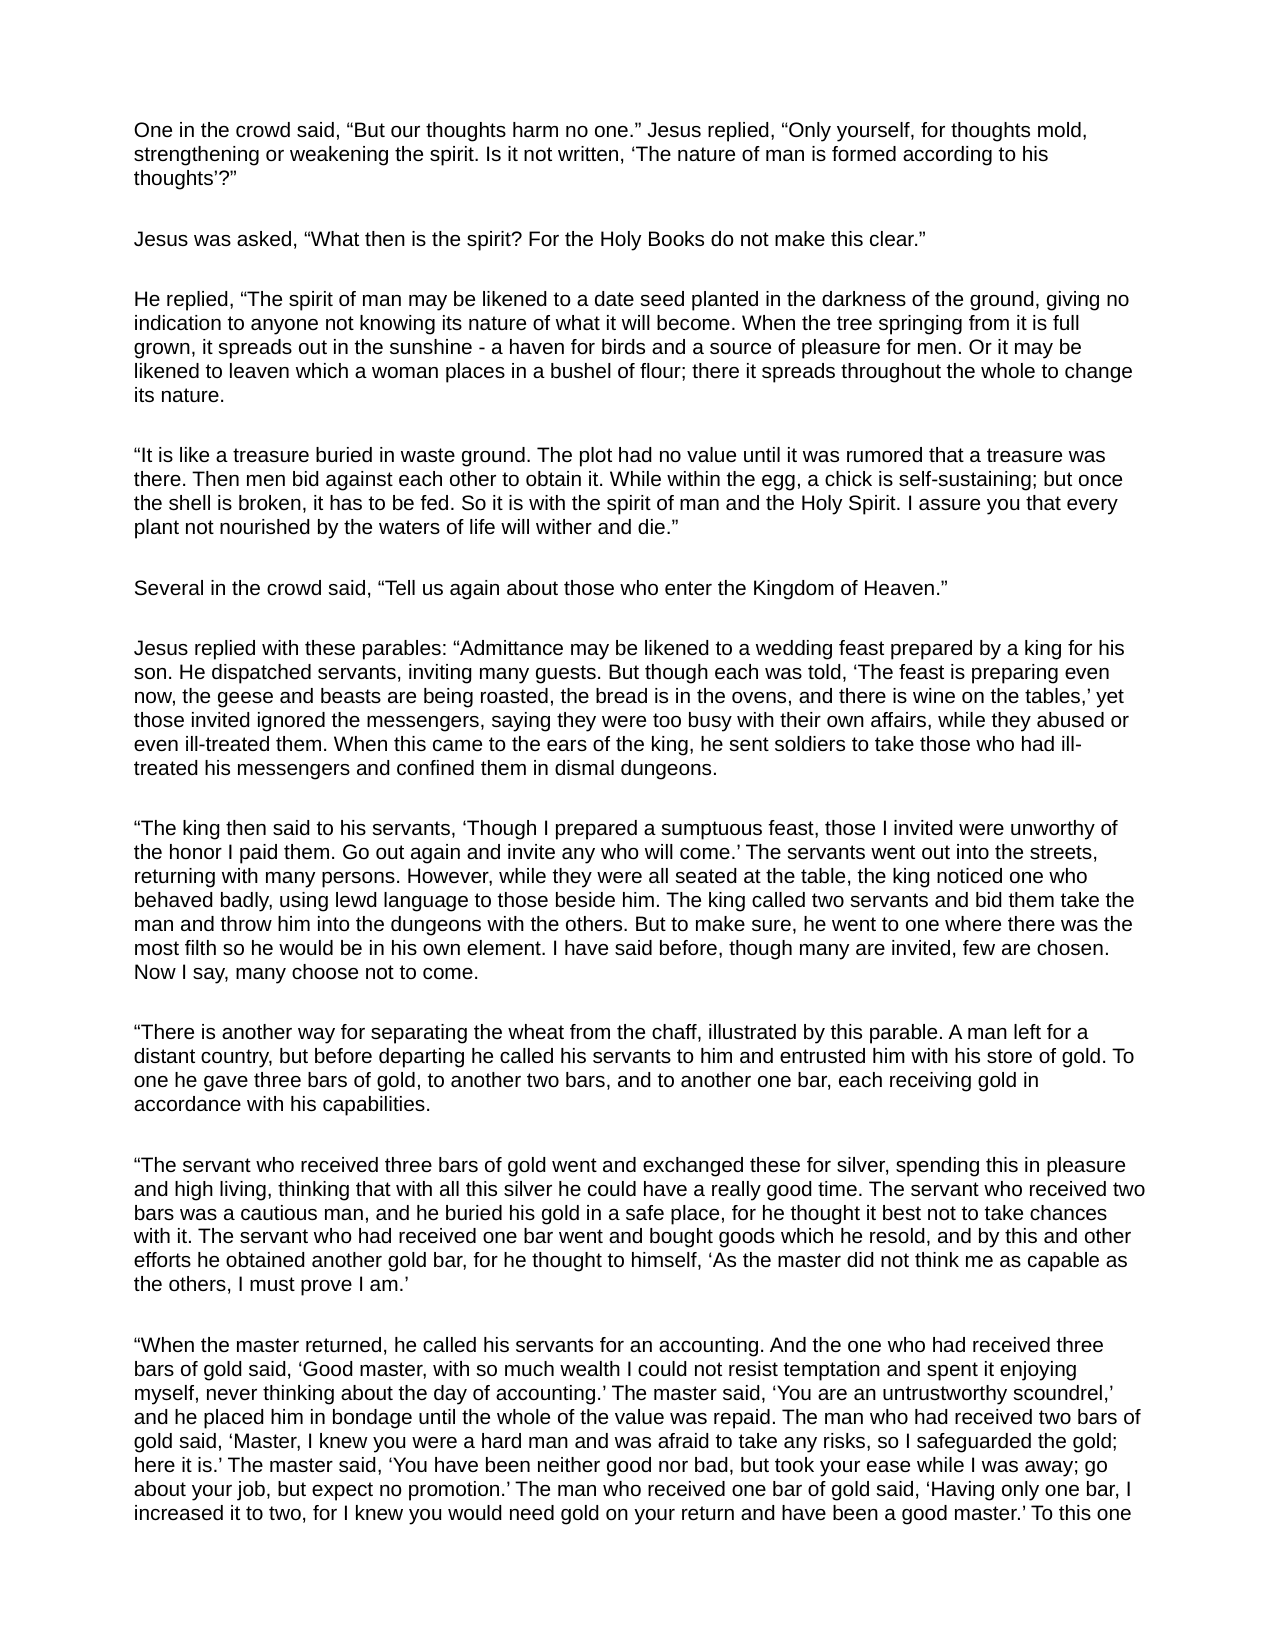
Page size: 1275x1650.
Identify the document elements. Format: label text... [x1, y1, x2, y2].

text “When the master returned, he called his servants for an accounting. And the one who had received three bars of gold said, ‘Good master, with so much wealth I could not resist temptation and spent it enjoying myself, never thinking about the day of accounting.’ The master said, ‘You are an untrustworthy scoundrel,’ and he placed him in bondage until the whole of the value was repaid. The man who had received two bars of gold said, ‘Master, I knew you were a hard man and was afraid to take any risks, so I safeguarded the gold; here it is.’ The master said, ‘You have been neither good nor bad, but took your ease while I was away; go about your job, but expect no promotion.’ The man who received one bar of gold said, ‘Having only one bar, I increased it to two, for I knew you would need gold on your return and have been a good master.’ To this one [134, 1309, 1147, 1524]
text “It is like a treasure buried in waste ground. The plot had no value until it was rumored that a treasure was there. Then men bid against each other to obtain it. While within the egg, a chick is self-sustaining; but once the shell is broken, it has to be fed. So it is with the spirit of man and the Holy Spirit. I assure you that every plant not nourished by the waters of life will wither and die.” [134, 419, 1147, 539]
text Jesus was asked, “What then is the spirit? For the Holy Books do not make this clear.” [134, 202, 1147, 250]
text “There is another way for separating the wheat from the chaff, illustrated by this parable. A man left for a distant country, but before departing he called his servants to him and entrusted him with his store of gold. To one he gave three bars of gold, to another two bars, and to another one bar, each receiving gold in accordance with his capabilities. [134, 996, 1147, 1116]
text One in the crowd said, “But our thoughts harm no one.” Jesus replied, “Only yourself, for thoughts mold, strengthening or weakening the spirit. Is it not written, ‘The nature of man is formed according to his thoughts’?” [134, 118, 1147, 190]
text Several in the crowd said, “Tell us again about those who enter the Kingdom of Heaven.” [134, 551, 1147, 599]
text Jesus replied with these parables: “Admittance may be likened to a wedding feast prepared by a king for his son. He dispatched servants, inviting many guests. But though each was told, ‘The feast is preparing even now, the geese and beasts are being roasted, the bread is in the ovens, and there is wine on the tables,’ yet those invited ignored the messengers, saying they were too busy with their own affairs, while they abused or even ill-treated them. When this came to the ears of the king, he sent soldiers to take those who had ill-treated his messengers and confined them in dismal dungeons. [134, 612, 1147, 779]
text He replied, “The spirit of man may be likened to a date seed planted in the darkness of the ground, giving no indication to anyone not knowing its nature of what it will become. When the tree springing from it is full grown, it spreads out in the sunshine - a haven for birds and a source of pleasure for men. Or it may be likened to leaven which a woman places in a bushel of flour; there it spreads throughout the whole to change its nature. [134, 263, 1147, 407]
text “The king then said to his servants, ‘Though I prepared a sumptuous feast, those I invited were unworthy of the honor I paid them. Go out again and invite any who will come.’ The servants went out into the streets, returning with many persons. However, while they were all seated at the table, the king noticed one who behaved badly, using lewd language to those beside him. The king called two servants and bid them take the man and throw him into the dungeons with the others. But to make sure, he went to one where there was the most filth so he would be in his own element. I have said before, though many are invited, few are chosen. Now I say, many choose not to come. [134, 792, 1147, 984]
text “The servant who received three bars of gold went and exchanged these for silver, spending this in pleasure and high living, thinking that with all this silver he could have a really good time. The servant who received two bars was a cautious man, and he buried his gold in a safe place, for he thought it best not to take chances with it. The servant who had received one bar went and bought goods which he resold, and by this and other efforts he obtained another gold bar, for he thought to himself, ‘As the master did not think me as capable as the others, I must prove I am.’ [134, 1128, 1147, 1296]
